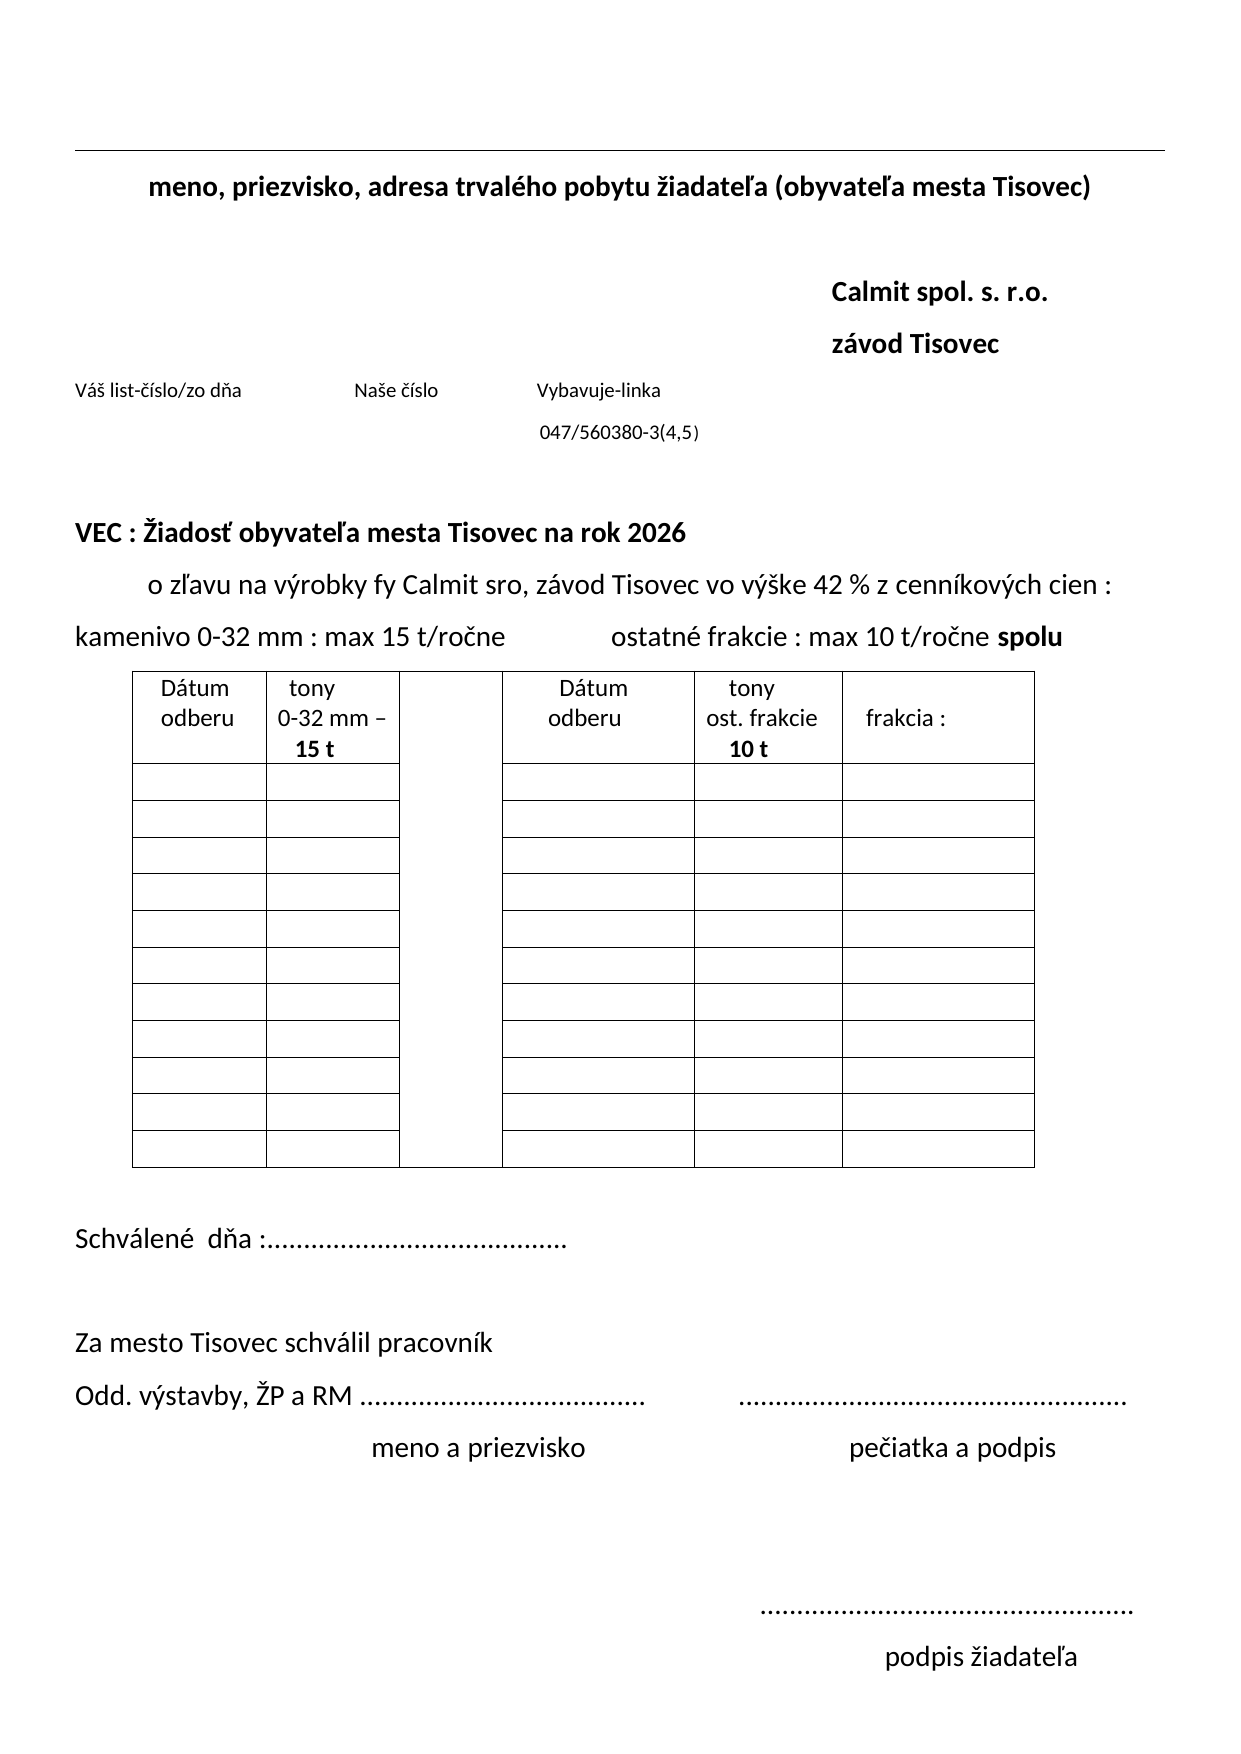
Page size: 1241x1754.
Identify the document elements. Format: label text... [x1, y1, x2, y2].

table_header [400, 672, 502, 763]
table_cell [267, 838, 399, 873]
table_cell [267, 801, 399, 837]
table_cell [133, 764, 266, 800]
table_cell [400, 873, 502, 910]
table_cell [695, 1131, 842, 1167]
table_header Dátum odberu [503, 672, 694, 763]
text podpis žiadateľa [75, 1638, 1165, 1674]
table_cell [400, 837, 502, 873]
table_cell [267, 1094, 399, 1130]
table_cell [503, 1058, 694, 1093]
table_cell [133, 948, 266, 983]
table_cell [400, 910, 502, 947]
text Schválené dňa :......................................... [75, 1220, 1165, 1256]
table_cell [695, 1058, 842, 1093]
table_cell [843, 1058, 1034, 1093]
table_cell [267, 1058, 399, 1093]
table_cell [695, 984, 842, 1020]
table_cell [400, 763, 502, 800]
text 047/560380-3(4,5) [75, 419, 1165, 445]
table_cell [133, 1131, 266, 1167]
table_cell [400, 800, 502, 837]
text Za mesto Tisovec schválil pracovník [75, 1324, 1165, 1360]
text ................................................... [75, 1586, 1165, 1622]
table_cell [843, 1131, 1034, 1167]
table_cell [503, 764, 694, 800]
table_cell [267, 764, 399, 800]
table_cell [133, 801, 266, 837]
table_cell [400, 983, 502, 1020]
table_cell [267, 984, 399, 1020]
table_cell [695, 911, 842, 947]
text VEC : Žiadosť obyvateľa mesta Tisovec na rok 2026 [75, 514, 1165, 549]
table_cell [695, 764, 842, 800]
text Odd. výstavby, ŽP a RM ....................................... ..................................................... [75, 1377, 1165, 1412]
table_cell [400, 1057, 502, 1093]
table_cell [400, 1093, 502, 1130]
table_header frakcia : [843, 672, 1034, 763]
text meno, priezvisko, adresa trvalého pobytu žiadateľa (obyvateľa mesta Tisovec) [75, 168, 1165, 204]
table_cell [400, 1130, 502, 1167]
text o zľavu na výrobky fy Calmit sro, závod Tisovec vo výške 42 % z cenníkových cien : [75, 566, 1165, 602]
text kamenivo 0-32 mm : max 15 t/ročne ostatné frakcie : max 10 t/ročne spolu [75, 618, 1165, 654]
table_cell [503, 1021, 694, 1057]
table_cell [267, 874, 399, 910]
table_cell [133, 911, 266, 947]
table_cell [503, 1094, 694, 1130]
text závod Tisovec [75, 325, 1165, 361]
table_cell [843, 801, 1034, 837]
table_header tony 0-32 mm – 15 t [267, 672, 399, 763]
table_cell [503, 911, 694, 947]
table_header tony ost. frakcie 10 t [695, 672, 842, 763]
table_cell [695, 801, 842, 837]
table_cell [843, 874, 1034, 910]
text Váš list-číslo/zo dňa Naše číslo Vybavuje-linka [75, 377, 1165, 403]
table_cell [843, 984, 1034, 1020]
table_cell [843, 1021, 1034, 1057]
table_cell [503, 948, 694, 983]
table_cell [695, 838, 842, 873]
table_cell [133, 838, 266, 873]
text Calmit spol. s. r.o. [75, 273, 1165, 308]
table_cell [133, 1058, 266, 1093]
table_cell [503, 1131, 694, 1167]
table_cell [133, 874, 266, 910]
table_header Dátum odberu [133, 672, 266, 763]
table_cell [267, 1021, 399, 1057]
table_cell [843, 838, 1034, 873]
table_cell [503, 874, 694, 910]
table_cell [843, 911, 1034, 947]
table_cell [503, 801, 694, 837]
table_cell [267, 948, 399, 983]
table_cell [400, 947, 502, 983]
table_cell [267, 911, 399, 947]
table_cell [695, 1094, 842, 1130]
table_cell [843, 764, 1034, 800]
table_cell [267, 1131, 399, 1167]
table_cell [843, 1094, 1034, 1130]
table_cell [133, 1021, 266, 1057]
table_cell [503, 984, 694, 1020]
table_cell [133, 984, 266, 1020]
table_cell [400, 1020, 502, 1057]
table_cell [695, 948, 842, 983]
table_cell [695, 1021, 842, 1057]
table_cell [503, 838, 694, 873]
table_cell [843, 948, 1034, 983]
text meno a priezvisko pečiatka a podpis [75, 1429, 1165, 1465]
table_cell [133, 1094, 266, 1130]
table_cell [695, 874, 842, 910]
